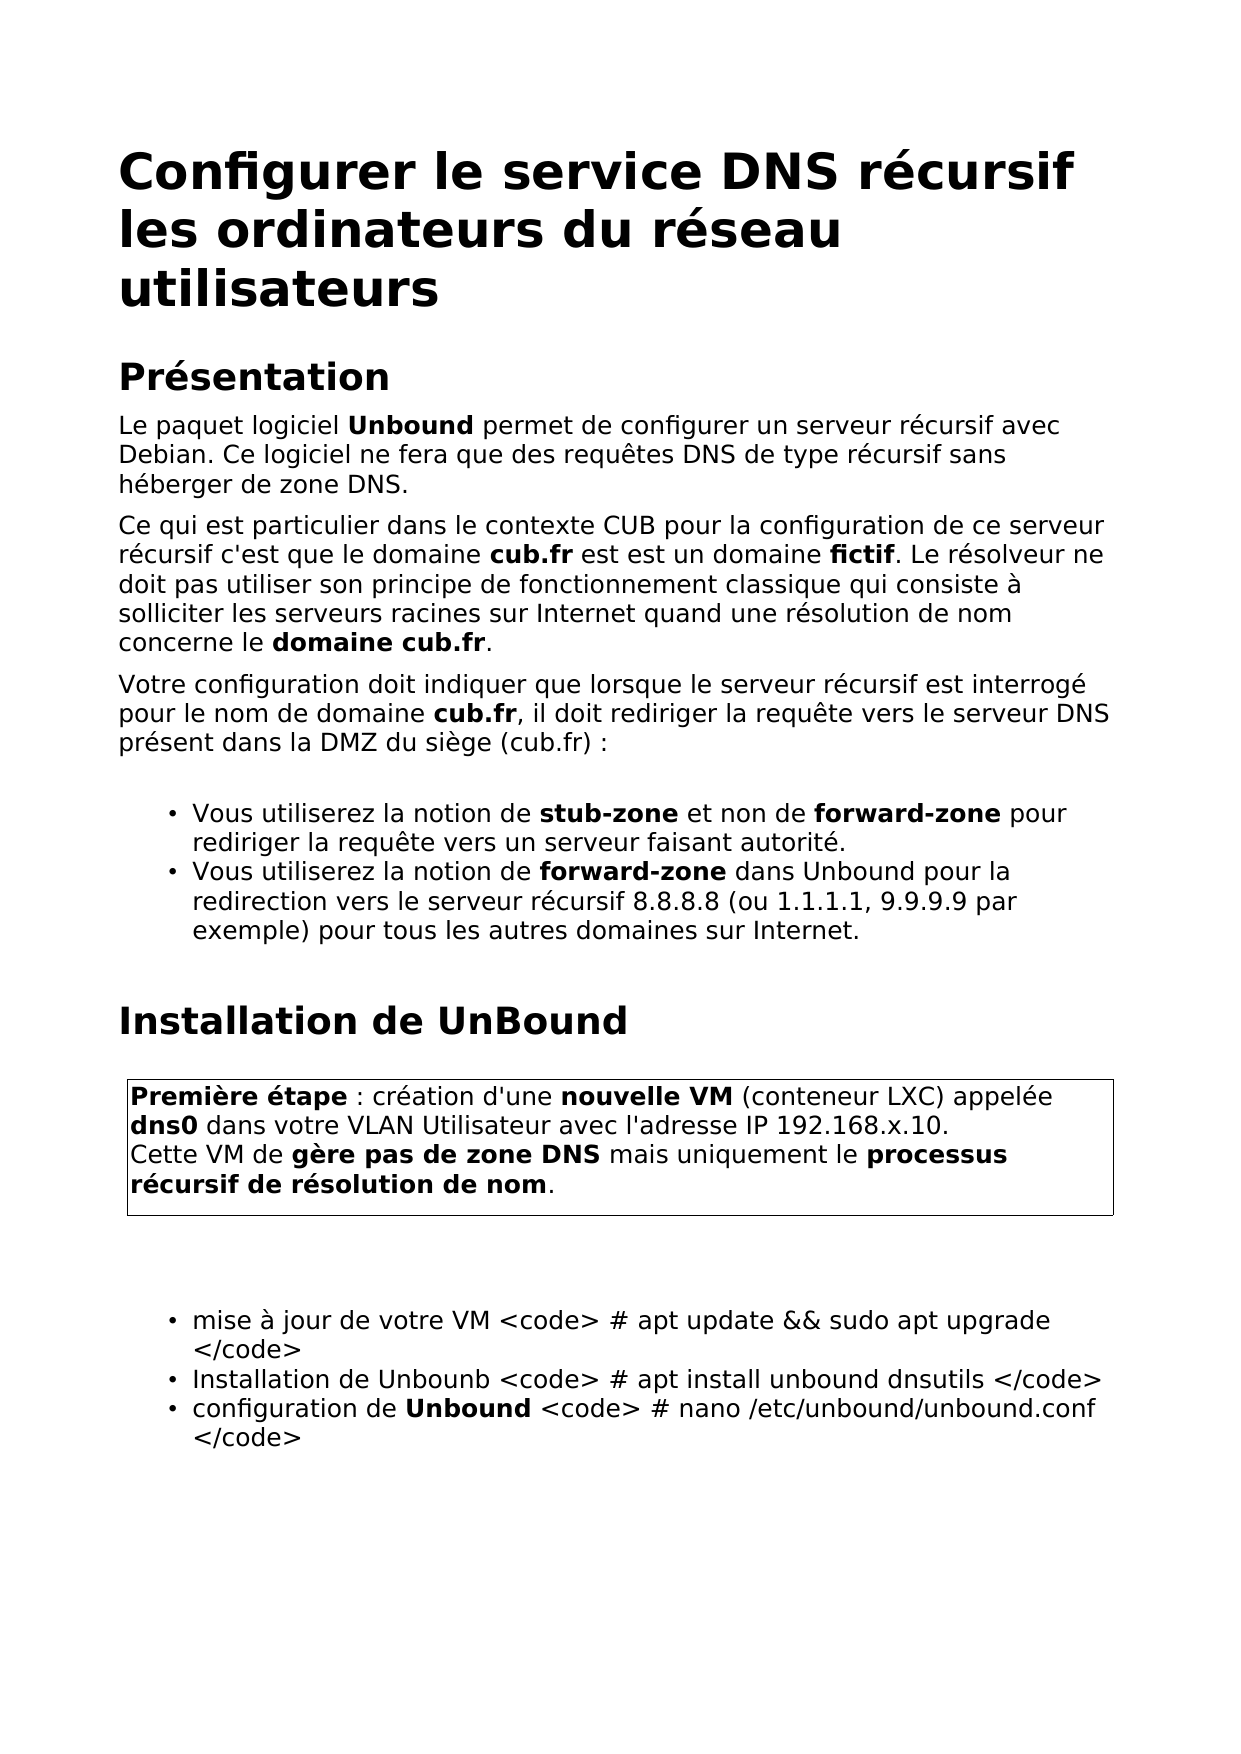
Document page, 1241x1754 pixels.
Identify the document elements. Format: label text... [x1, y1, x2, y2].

subtitle Présentation [118, 355, 1122, 399]
list Vous utiliserez la notion de stub-zone et non de forward-zone pour rediriger la requête vers un serveur faisant autorité. [177, 799, 1122, 858]
list Installation de Unbounb <code> # apt install unbound dnsutils </code> [177, 1365, 1122, 1394]
subtitle Installation de UnBound [118, 999, 1122, 1043]
text Votre configuration doit indiquer que lorsque le serveur récursif est interrogé pour le nom de domaine cub.fr, il doit rediriger la requête vers le serveur DNS présent dans la DMZ du siège (cub.fr) : [118, 670, 1122, 757]
text Le paquet logiciel Unbound permet de configurer un serveur récursif avec Debian. Ce logiciel ne fera que des requêtes DNS de type récursif sans héberger de zone DNS. [118, 411, 1122, 499]
text Ce qui est particulier dans le contexte CUB pour la configuration de ce serveur récursif c'est que le domaine cub.fr est est un domaine fictif. Le résolveur ne doit pas utiliser son principe de fonctionnement classique qui consiste à solliciter les serveurs racines sur Internet quand une résolution de nom concerne le domaine cub.fr. [118, 511, 1122, 657]
list Vous utiliserez la notion de forward-zone dans Unbound pour la redirection vers le serveur récursif 8.8.8.8 (ou 1.1.1.1, 9.9.9.9 par exemple) pour tous les autres domaines sur Internet. [177, 858, 1122, 945]
list mise à jour de votre VM <code> # apt update && sudo apt upgrade </code> [177, 1306, 1122, 1365]
table_header Première étape : création d'une nouvelle VM (conteneur LXC) appelée dns0 dans votre VLAN Utilisateur avec l'adresse IP 192.168.x.10. Cette VM de gère pas de zone DNS mais uniquement le processus récursif de résolution de nom. [128, 1080, 1113, 1214]
subtitle Configurer le service DNS récursif les ordinateurs du réseau utilisateurs [118, 143, 1122, 318]
list configuration de Unbound <code> # nano /etc/unbound/unbound.conf </code> [177, 1394, 1122, 1452]
